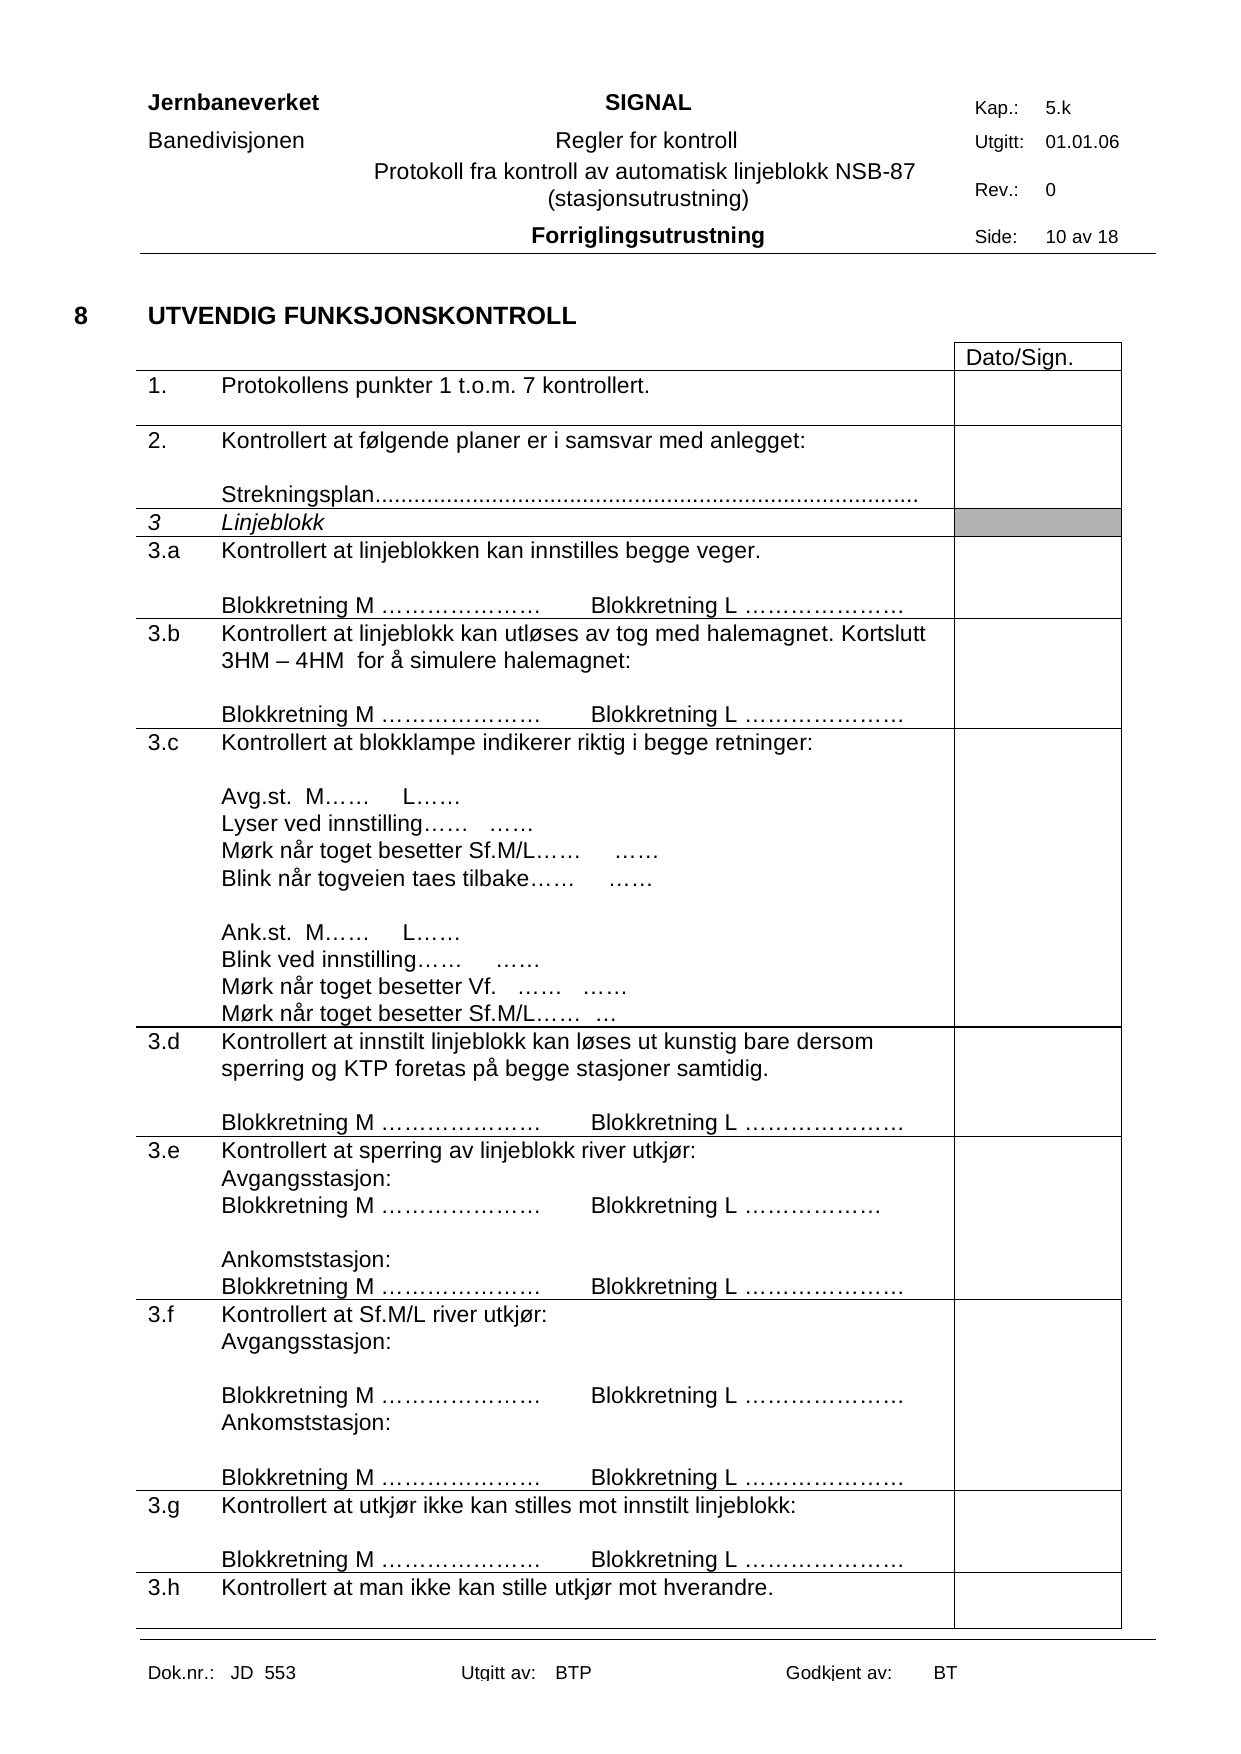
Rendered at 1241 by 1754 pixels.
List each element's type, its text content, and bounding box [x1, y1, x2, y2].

table_cell Kontrollert at følgende planer er i samsvar med anlegget: Strekningsplan.................................................................................... [210, 426, 954, 508]
table_cell 1. [136, 371, 210, 425]
table_cell [955, 1491, 1121, 1572]
table_header [210, 342, 954, 370]
table_cell [955, 537, 1121, 618]
table_header [136, 342, 210, 370]
table_cell [955, 426, 1121, 508]
table_cell [955, 371, 1121, 425]
table_cell 3.a [136, 537, 210, 618]
table_cell Kontrollert at blokklampe indikerer riktig i begge retninger: Avg.st. M…… L…… Lyser ved innstilling…… …… Mørk når toget besetter Sf.M/L…… …… Blink når togveien taes tilbake…… …… Ank.st. M…… L…… Blink ved innstilling…… …… Mørk når toget besetter Vf. …… …… Mørk når toget besetter Sf.M/L…… … [210, 729, 954, 1026]
table_cell [955, 1137, 1121, 1299]
table_cell [955, 619, 1121, 727]
table_cell [955, 509, 1121, 536]
table_cell Linjeblokk [210, 509, 954, 536]
table_cell Kontrollert at linjeblokken kan innstilles begge veger. Blokkretning M ………………… Blokkretning L ………………… [210, 537, 954, 618]
table_cell 3 [136, 509, 210, 536]
table_cell Kontrollert at Sf.M/L river utkjør: Avgangsstasjon: Blokkretning M ………………… Blokkretning L ………………… Ankomststasjon: Blokkretning M ………………… Blokkretning L ………………… [210, 1300, 954, 1490]
table_cell 3.f [136, 1300, 210, 1490]
table_cell 3.d [136, 1028, 210, 1136]
table_cell Kontrollert at innstilt linjeblokk kan løses ut kunstig bare dersom sperring og KTP foretas på begge stasjoner samtidig. Blokkretning M ………………… Blokkretning L ………………… [210, 1028, 954, 1136]
table_header Dato/Sign. [955, 343, 1121, 370]
table_cell Protokollens punkter 1 t.o.m. 7 kontrollert. [210, 371, 954, 425]
table_cell 3.g [136, 1491, 210, 1572]
table_cell Kontrollert at linjeblokk kan utløses av tog med halemagnet. Kortslutt 3HM – 4HM for å simulere halemagnet: Blokkretning M ………………… Blokkretning L ………………… [210, 619, 954, 727]
table_cell [955, 729, 1121, 1026]
table_cell 3.b [136, 619, 210, 727]
table_cell 3.c [136, 729, 210, 1026]
subtitle UTVENDIG FUNKSJONSKONTROLL [74, 301, 1152, 329]
table_cell [955, 1573, 1121, 1627]
table_cell Kontrollert at man ikke kan stille utkjør mot hverandre. [210, 1573, 954, 1627]
table_cell [955, 1028, 1121, 1136]
table_cell [955, 1300, 1121, 1490]
table_cell Kontrollert at utkjør ikke kan stilles mot innstilt linjeblokk: Blokkretning M ………………… Blokkretning L ………………… [210, 1491, 954, 1572]
table_cell 3.h [136, 1573, 210, 1627]
table_cell 3.e [136, 1137, 210, 1299]
table_cell Kontrollert at sperring av linjeblokk river utkjør: Avgangsstasjon: Blokkretning M ………………… Blokkretning L ……………… Ankomststasjon: Blokkretning M ………………… Blokkretning L ………………… [210, 1137, 954, 1299]
table_cell 2. [136, 426, 210, 508]
